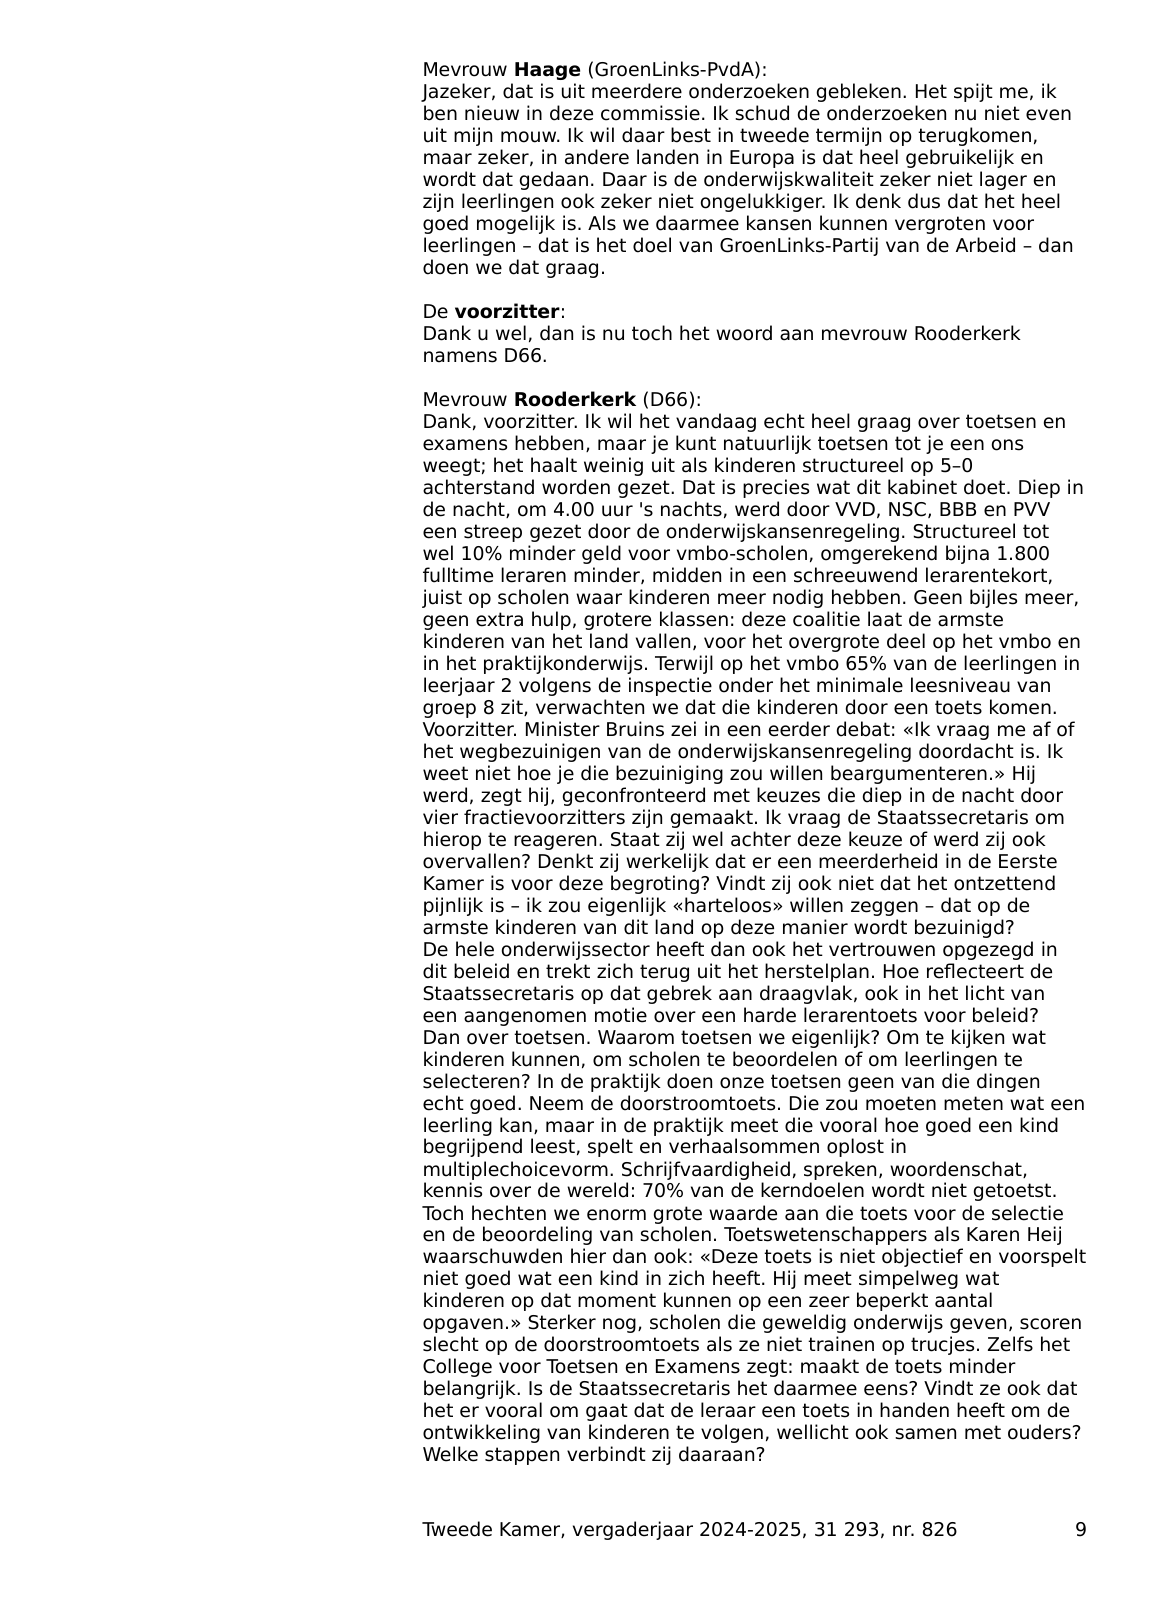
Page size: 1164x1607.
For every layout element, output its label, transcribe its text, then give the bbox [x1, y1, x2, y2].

text Jazeker, dat is uit meerdere onderzoeken gebleken. Het spijt me, ik ben nieuw in deze commissie. Ik schud de onderzoeken nu niet even uit mijn mouw. Ik wil daar best in tweede termijn op terugkomen, maar zeker, in andere landen in Europa is dat heel gebruikelijk en wordt dat gedaan. Daar is de onderwijskwaliteit zeker niet lager en zijn leerlingen ook zeker niet ongelukkiger. Ik denk dus dat het heel goed mogelijk is. Als we daarmee kansen kunnen vergroten voor leerlingen – dat is het doel van GroenLinks-Partij van de Arbeid – dan doen we dat graag. [422, 81, 1087, 279]
text Voorzitter. Minister Bruins zei in een eerder debat: «Ik vraag me af of het wegbezuinigen van de onderwijskansenregeling doordacht is. Ik weet niet hoe je die bezuiniging zou willen beargumenteren.» Hij werd, zegt hij, geconfronteerd met keuzes die diep in de nacht door vier fractievoorzitters zijn gemaakt. Ik vraag de Staatssecretaris om hierop te reageren. Staat zij wel achter deze keuze of werd zij ook overvallen? Denkt zij werkelijk dat er een meerderheid in de Eerste Kamer is voor deze begroting? Vindt zij ook niet dat het ontzettend pijnlijk is – ik zou eigenlijk «harteloos» willen zeggen – dat op de armste kinderen van dit land op deze manier wordt bezuinigd? [422, 719, 1087, 939]
text Dan over toetsen. Waarom toetsen we eigenlijk? Om te kijken wat kinderen kunnen, om scholen te beoordelen of om leerlingen te selecteren? In de praktijk doen onze toetsen geen van die dingen echt goed. Neem de doorstroomtoets. Die zou moeten meten wat een leerling kan, maar in de praktijk meet die vooral hoe goed een kind begrijpend leest, spelt en verhaalsommen oplost in multiplechoicevorm. Schrijfvaardigheid, spreken, woordenschat, kennis over de wereld: 70% van de kerndoelen wordt niet getoetst. Toch hechten we enorm grote waarde aan die toets voor de selectie en de beoordeling van scholen. Toetswetenschappers als Karen Heij waarschuwden hier dan ook: «Deze toets is niet objectief en voorspelt niet goed wat een kind in zich heeft. Hij meet simpelweg wat kinderen op dat moment kunnen op een zeer beperkt aantal opgaven.» Sterker nog, scholen die geweldig onderwijs geven, scoren slecht op de doorstroomtoets als ze niet trainen op trucjes. Zelfs het College voor Toetsen en Examens zegt: maakt de toets minder belangrijk. Is de Staatssecretaris het daarmee eens? Vindt ze ook dat het er vooral om gaat dat de leraar een toets in handen heeft om de ontwikkeling van kinderen te volgen, wellicht ook samen met ouders? Welke stappen verbindt zij daaraan? [422, 1027, 1087, 1466]
text Mevrouw Rooderkerk (D66): [422, 389, 1087, 411]
text Dank, voorzitter. Ik wil het vandaag echt heel graag over toetsen en examens hebben, maar je kunt natuurlijk toetsen tot je een ons weegt; het haalt weinig uit als kinderen structureel op 5–0 achterstand worden gezet. Dat is precies wat dit kabinet doet. Diep in de nacht, om 4.00 uur 's nachts, werd door VVD, NSC, BBB en PVV een streep gezet door de onderwijskansenregeling. Structureel tot wel 10% minder geld voor vmbo-scholen, omgerekend bijna 1.800 fulltime leraren minder, midden in een schreeuwend lerarentekort, juist op scholen waar kinderen meer nodig hebben. Geen bijles meer, geen extra hulp, grotere klassen: deze coalitie laat de armste kinderen van het land vallen, voor het overgrote deel op het vmbo en in het praktijkonderwijs. Terwijl op het vmbo 65% van de leerlingen in leerjaar 2 volgens de inspectie onder het minimale leesniveau van groep 8 zit, verwachten we dat die kinderen door een toets komen. [422, 411, 1087, 719]
text Dank u wel, dan is nu toch het woord aan mevrouw Rooderkerk namens D66. [422, 323, 1087, 367]
text Mevrouw Haage (GroenLinks-PvdA): [422, 59, 1087, 81]
text De voorzitter: [422, 301, 1087, 323]
text De hele onderwijssector heeft dan ook het vertrouwen opgezegd in dit beleid en trekt zich terug uit het herstelplan. Hoe reflecteert de Staatssecretaris op dat gebrek aan draagvlak, ook in het licht van een aangenomen motie over een harde lerarentoets voor beleid? [422, 939, 1087, 1027]
